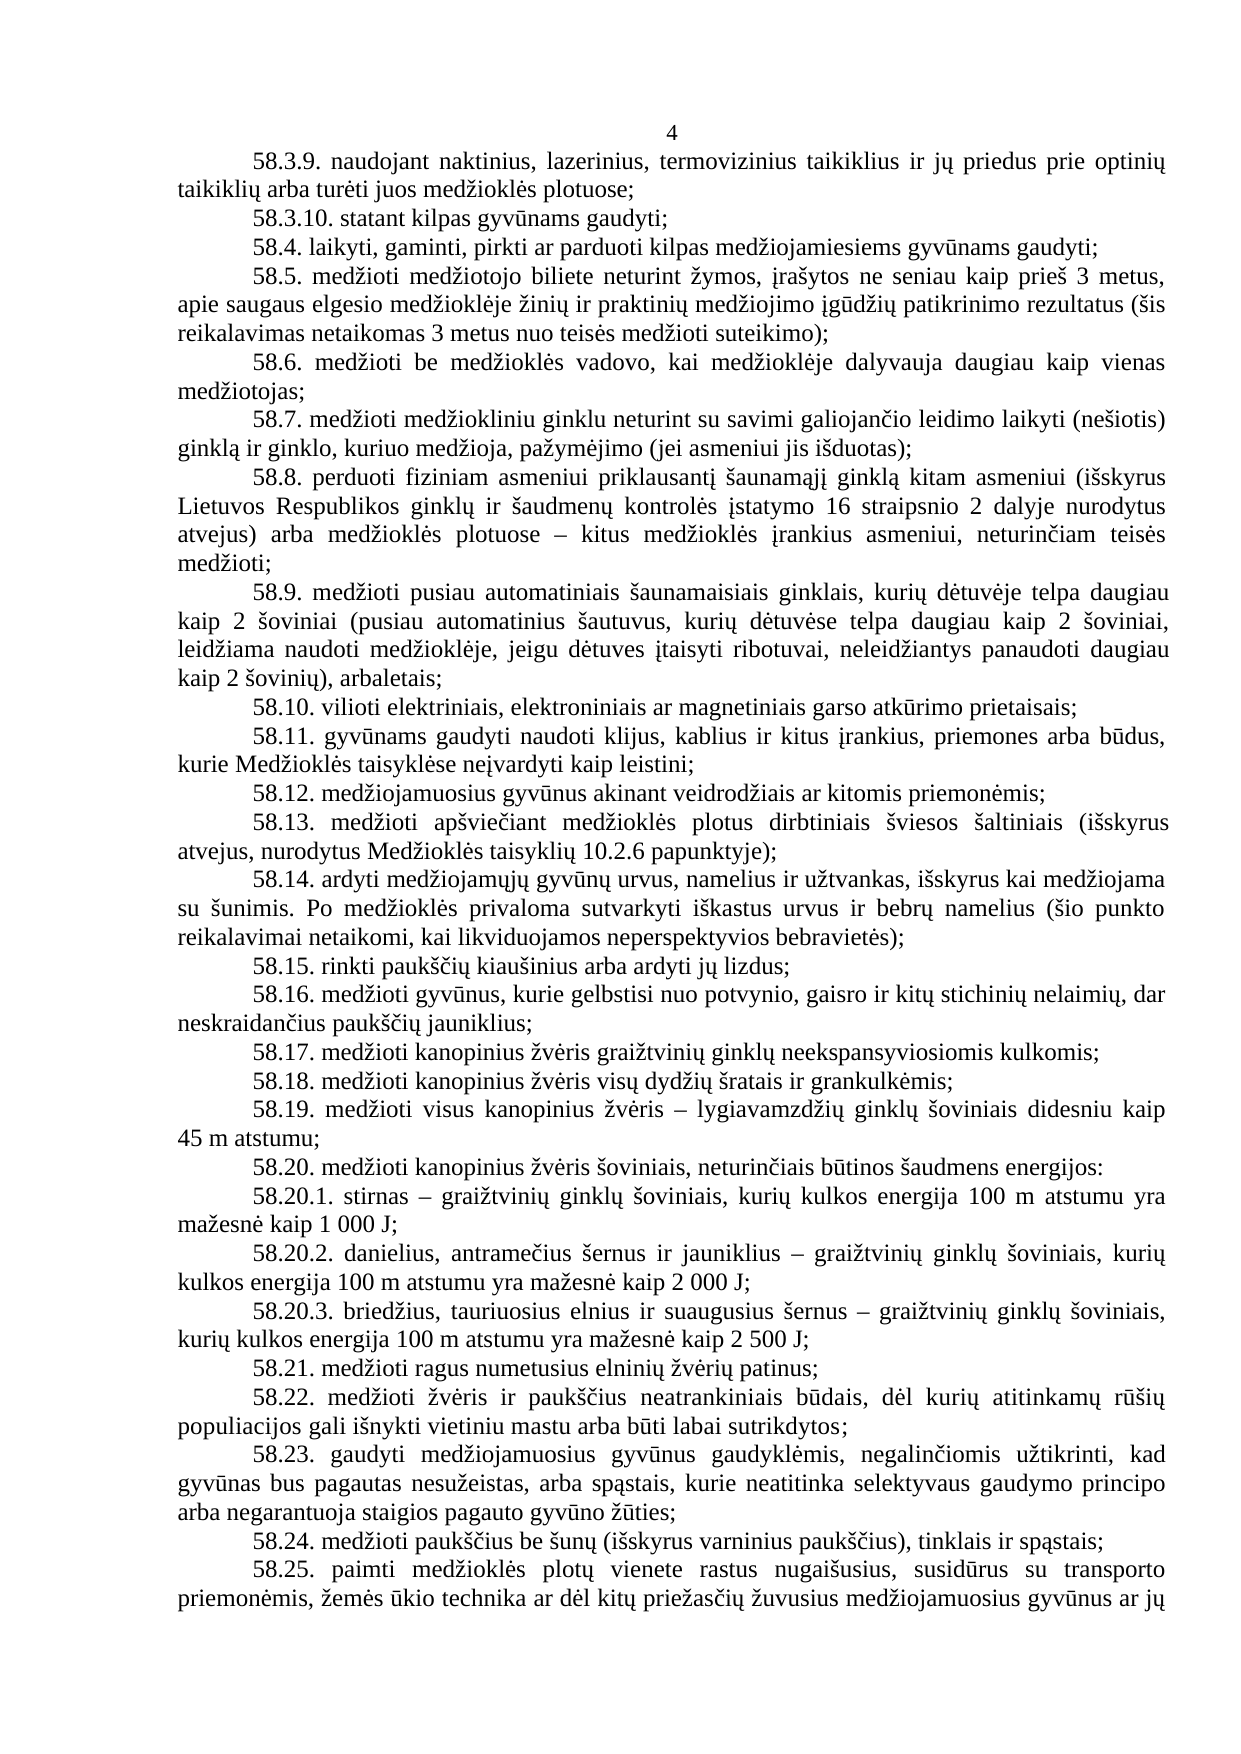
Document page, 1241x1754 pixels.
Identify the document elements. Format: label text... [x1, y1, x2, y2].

text 58.20.3. briedžius, tauriuosius elnius ir suaugusius šernus – graižtvinių ginklų šoviniais, kurių kulkos energija 100 m atstumu yra mažesnė kaip 2 500 J; [177, 1296, 1166, 1353]
text 58.3.9. naudojant naktinius, lazerinius, termovizinius taikiklius ir jų priedus prie optinių taikiklių arba turėti juos medžioklės plotuose; [177, 146, 1166, 203]
text 58.22. medžioti žvėris ir paukščius neatrankiniais būdais, dėl kurių atitinkamų rūšių populiacijos gali išnykti vietiniu mastu arba būti labai sutrikdytos; [177, 1382, 1166, 1439]
text 58.18. medžioti kanopinius žvėris visų dydžių šratais ir grankulkėmis; [177, 1066, 1170, 1094]
text 58.16. medžioti gyvūnus, kurie gelbstisi nuo potvynio, gaisro ir kitų stichinių nelaimių, dar neskraidančius paukščių jauniklius; [177, 979, 1166, 1037]
text 58.4. laikyti, gaminti, pirkti ar parduoti kilpas medžiojamiesiems gyvūnams gaudyti; [177, 232, 1166, 261]
text 58.11. gyvūnams gaudyti naudoti klijus, kablius ir kitus įrankius, priemones arba būdus, kurie Medžioklės taisyklėse neįvardyti kaip leistini; [177, 721, 1166, 778]
text 58.24. medžioti paukščius be šunų (išskyrus varninius paukščius), tinklais ir spąstais; [177, 1526, 1166, 1554]
text 58.5. medžioti medžiotojo biliete neturint žymos, įrašytos ne seniau kaip prieš 3 metus, apie saugaus elgesio medžioklėje žinių ir praktinių medžiojimo įgūdžių patikrinimo rezultatus (šis reikalavimas netaikomas 3 metus nuo teisės medžioti suteikimo); [177, 261, 1166, 347]
text 58.20.2. danielius, antramečius šernus ir jauniklius – graižtvinių ginklų šoviniais, kurių kulkos energija 100 m atstumu yra mažesnė kaip 2 000 J; [177, 1238, 1166, 1296]
text 58.8. perduoti fiziniam asmeniui priklausantį šaunamąjį ginklą kitam asmeniui (išskyrus Lietuvos Respublikos ginklų ir šaudmenų kontrolės įstatymo 16 straipsnio 2 dalyje nurodytus atvejus) arba medžioklės plotuose – kitus medžioklės įrankius asmeniui, neturinčiam teisės medžioti; [177, 462, 1166, 577]
text 58.25. paimti medžioklės plotų vienete rastus nugaišusius, susidūrus su transporto priemonėmis, žemės ūkio technika ar dėl kitų priežasčių žuvusius medžiojamuosius gyvūnus ar jų [177, 1554, 1166, 1612]
text 58.10. vilioti elektriniais, elektroniniais ar magnetiniais garso atkūrimo prietaisais; [177, 692, 1166, 721]
text 58.6. medžioti be medžioklės vadovo, kai medžioklėje dalyvauja daugiau kaip vienas medžiotojas; [177, 347, 1166, 404]
text 58.12. medžiojamuosius gyvūnus akinant veidrodžiais ar kitomis priemonėmis; [177, 778, 1166, 807]
text 58.13. medžioti apšviečiant medžioklės plotus dirbtiniais šviesos šaltiniais (išskyrus atvejus, nurodytus Medžioklės taisyklių 10.2.6 papunktyje); [177, 807, 1170, 864]
text 58.9. medžioti pusiau automatiniais šaunamaisiais ginklais, kurių dėtuvėje telpa daugiau kaip 2 šoviniai (pusiau automatinius šautuvus, kurių dėtuvėse telpa daugiau kaip 2 šoviniai, leidžiama naudoti medžioklėje, jeigu dėtuves įtaisyti ribotuvai, neleidžiantys panaudoti daugiau kaip 2 šovinių), arbaletais; [177, 577, 1170, 692]
text 58.21. medžioti ragus numetusius elninių žvėrių patinus; [177, 1353, 1166, 1382]
text 58.20. medžioti kanopinius žvėris šoviniais, neturinčiais būtinos šaudmens energijos: [177, 1152, 1166, 1181]
text 58.23. gaudyti medžiojamuosius gyvūnus gaudyklėmis, negalinčiomis užtikrinti, kad gyvūnas bus pagautas nesužeistas, arba spąstais, kurie neatitinka selektyvaus gaudymo principo arba negarantuoja staigios pagauto gyvūno žūties; [177, 1439, 1166, 1526]
text 58.19. medžioti visus kanopinius žvėris – lygiavamzdžių ginklų šoviniais didesniu kaip 45 m atstumu; [177, 1094, 1166, 1152]
text 58.17. medžioti kanopinius žvėris graižtvinių ginklų neekspansyviosiomis kulkomis; [177, 1037, 1166, 1066]
text 58.14. ardyti medžiojamųjų gyvūnų urvus, namelius ir užtvankas, išskyrus kai medžiojama su šunimis. Po medžioklės privaloma sutvarkyti iškastus urvus ir bebrų namelius (šio punkto reikalavimai netaikomi, kai likviduojamos neperspektyvios bebravietės); [177, 864, 1166, 951]
text 58.15. rinkti paukščių kiaušinius arba ardyti jų lizdus; [177, 951, 1166, 979]
text 58.3.10. statant kilpas gyvūnams gaudyti; [177, 203, 1166, 232]
text 58.7. medžioti medžiokliniu ginklu neturint su savimi galiojančio leidimo laikyti (nešiotis) ginklą ir ginklo, kuriuo medžioja, pažymėjimo (jei asmeniui jis išduotas); [177, 404, 1166, 462]
text 58.20.1. stirnas – graižtvinių ginklų šoviniais, kurių kulkos energija 100 m atstumu yra mažesnė kaip 1 000 J; [177, 1181, 1166, 1238]
